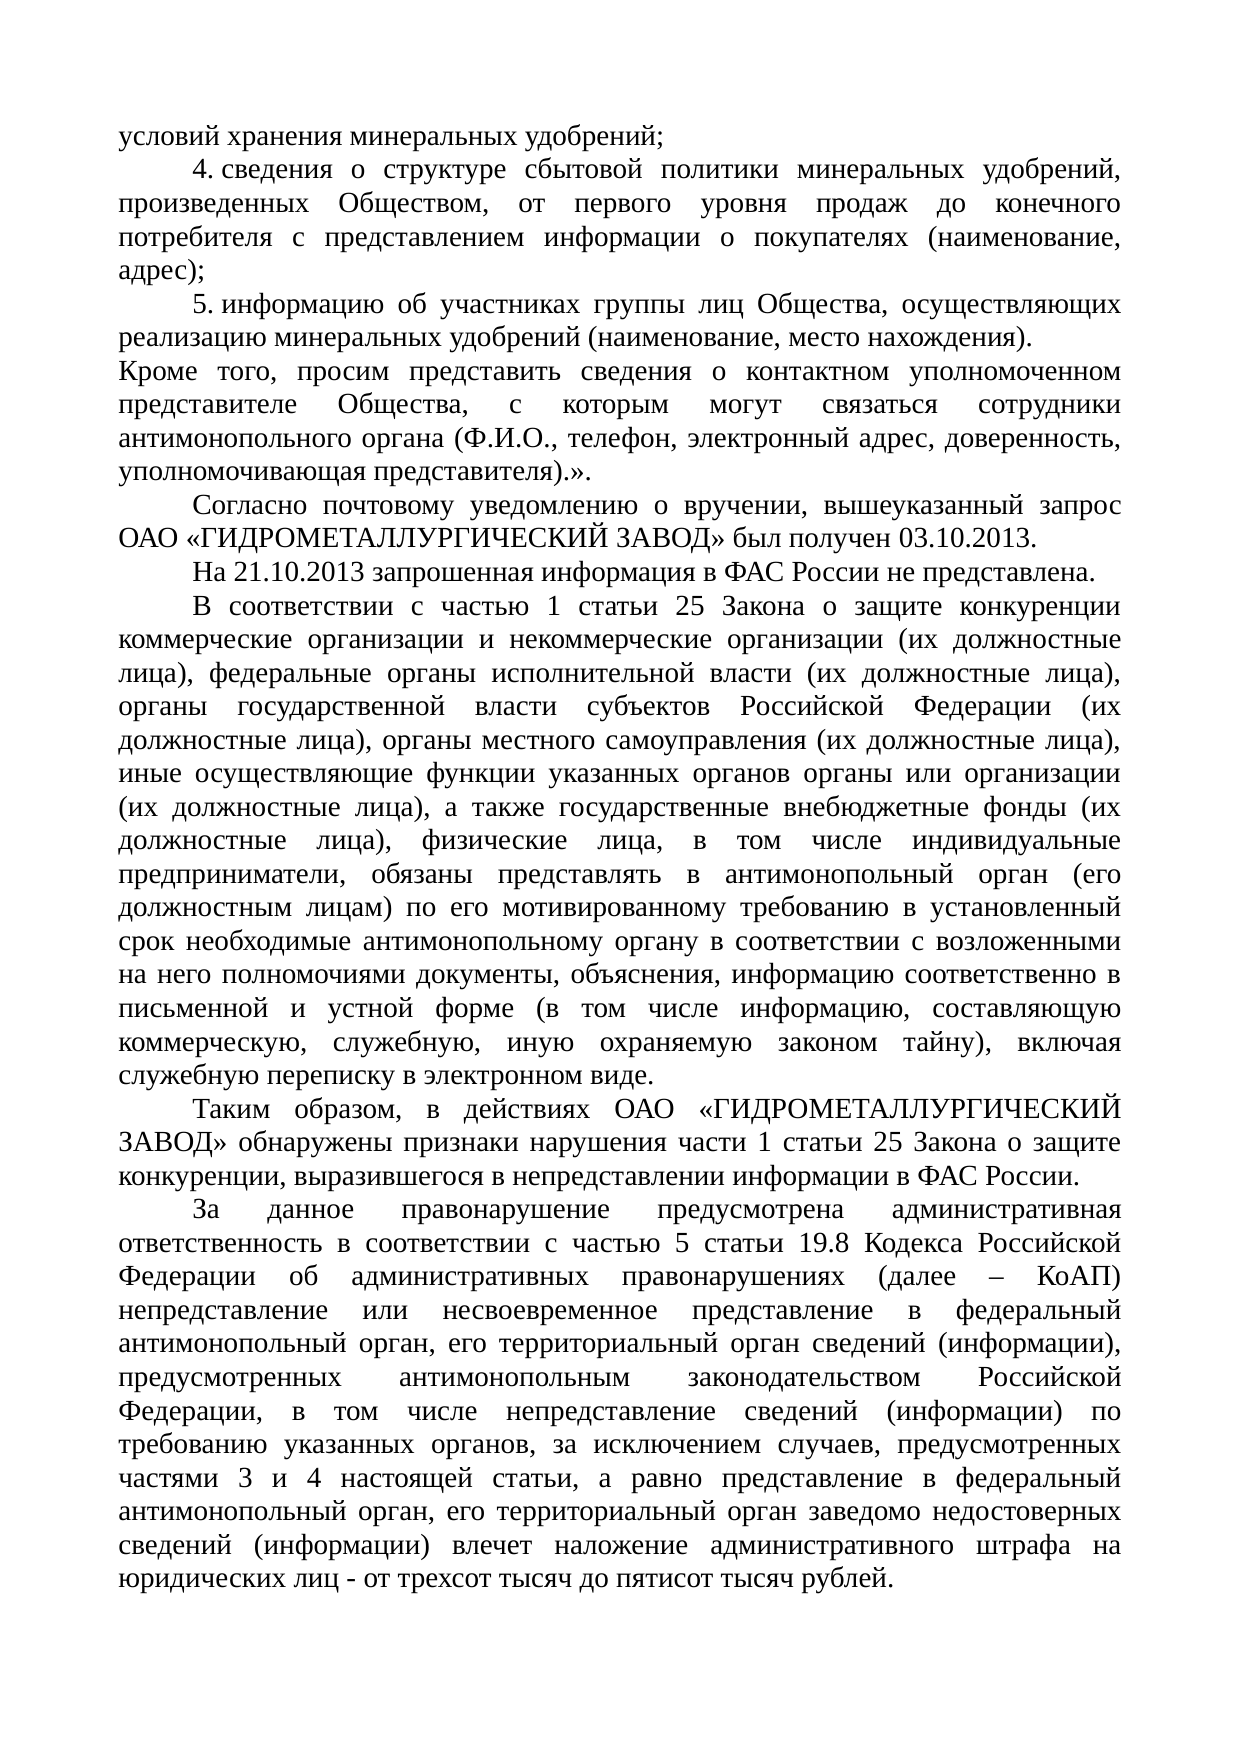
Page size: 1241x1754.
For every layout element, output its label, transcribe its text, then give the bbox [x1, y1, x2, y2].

text В соответствии с частью 1 статьи 25 Закона о защите конкуренции коммерческие организации и некоммерческие организации (их должностные лица), федеральные органы исполнительной власти (их должностные лица), органы государственной власти субъектов Российской Федерации (их должностные лица), органы местного самоуправления (их должностные лица), иные осуществляющие функции указанных органов органы или организации (их должностные лица), а также государственные внебюджетные фонды (их должностные лица), физические лица, в том числе индивидуальные предприниматели, обязаны представлять в антимонопольный орган (его должностным лицам) по его мотивированному требованию в установленный срок необходимые антимонопольному органу в соответствии с возложенными на него полномочиями документы, объяснения, информацию соответственно в письменной и устной форме (в том числе информацию, составляющую коммерческую, служебную, иную охраняемую законом тайну), включая служебную переписку в электронном виде. [118, 588, 1122, 1091]
text За данное правонарушение предусмотрена административная ответственность в соответствии с частью 5 статьи 19.8 Кодекса Российской Федерации об административных правонарушениях (далее – КоАП) непредставление или несвоевременное представление в федеральный антимонопольный орган, его территориальный орган сведений (информации), предусмотренных антимонопольным законодательством Российской Федерации, в том числе непредставление сведений (информации) по требованию указанных органов, за исключением случаев, предусмотренных частями 3 и 4 настоящей статьи, а равно представление в федеральный антимонопольный орган, его территориальный орган заведомо недостоверных сведений (информации) влечет наложение административного штрафа на юридических лиц - от трехсот тысяч до пятисот тысяч рублей. [118, 1191, 1122, 1594]
text Согласно почтовому уведомлению о вручении, вышеуказанный запрос ОАО «ГИДРОМЕТАЛЛУРГИЧЕСКИЙ ЗАВОД» был получен 03.10.2013. [118, 487, 1122, 554]
text Таким образом, в действиях ОАО «ГИДРОМЕТАЛЛУРГИЧЕСКИЙ ЗАВОД» обнаружены признаки нарушения части 1 статьи 25 Закона о защите конкуренции, выразившегося в непредставлении информации в ФАС России. [118, 1091, 1122, 1191]
text 5. информацию об участниках группы лиц Общества, осуществляющих реализацию минеральных удобрений (наименование, место нахождения). [118, 286, 1122, 353]
text Кроме того, просим представить сведения о контактном уполномоченном представителе Общества, с которым могут связаться сотрудники антимонопольного органа (Ф.И.О., телефон, электронный адрес, доверенность, уполномочивающая представителя).». [118, 353, 1122, 487]
text На 21.10.2013 запрошенная информация в ФАС России не представлена. [118, 554, 1122, 588]
text 4. сведения о структуре сбытовой политики минеральных удобрений, произведенных Обществом, от первого уровня продаж до конечного потребителя с представлением информации о покупателях (наименование, адрес); [118, 152, 1122, 286]
text условий хранения минеральных удобрений; [118, 118, 1122, 152]
